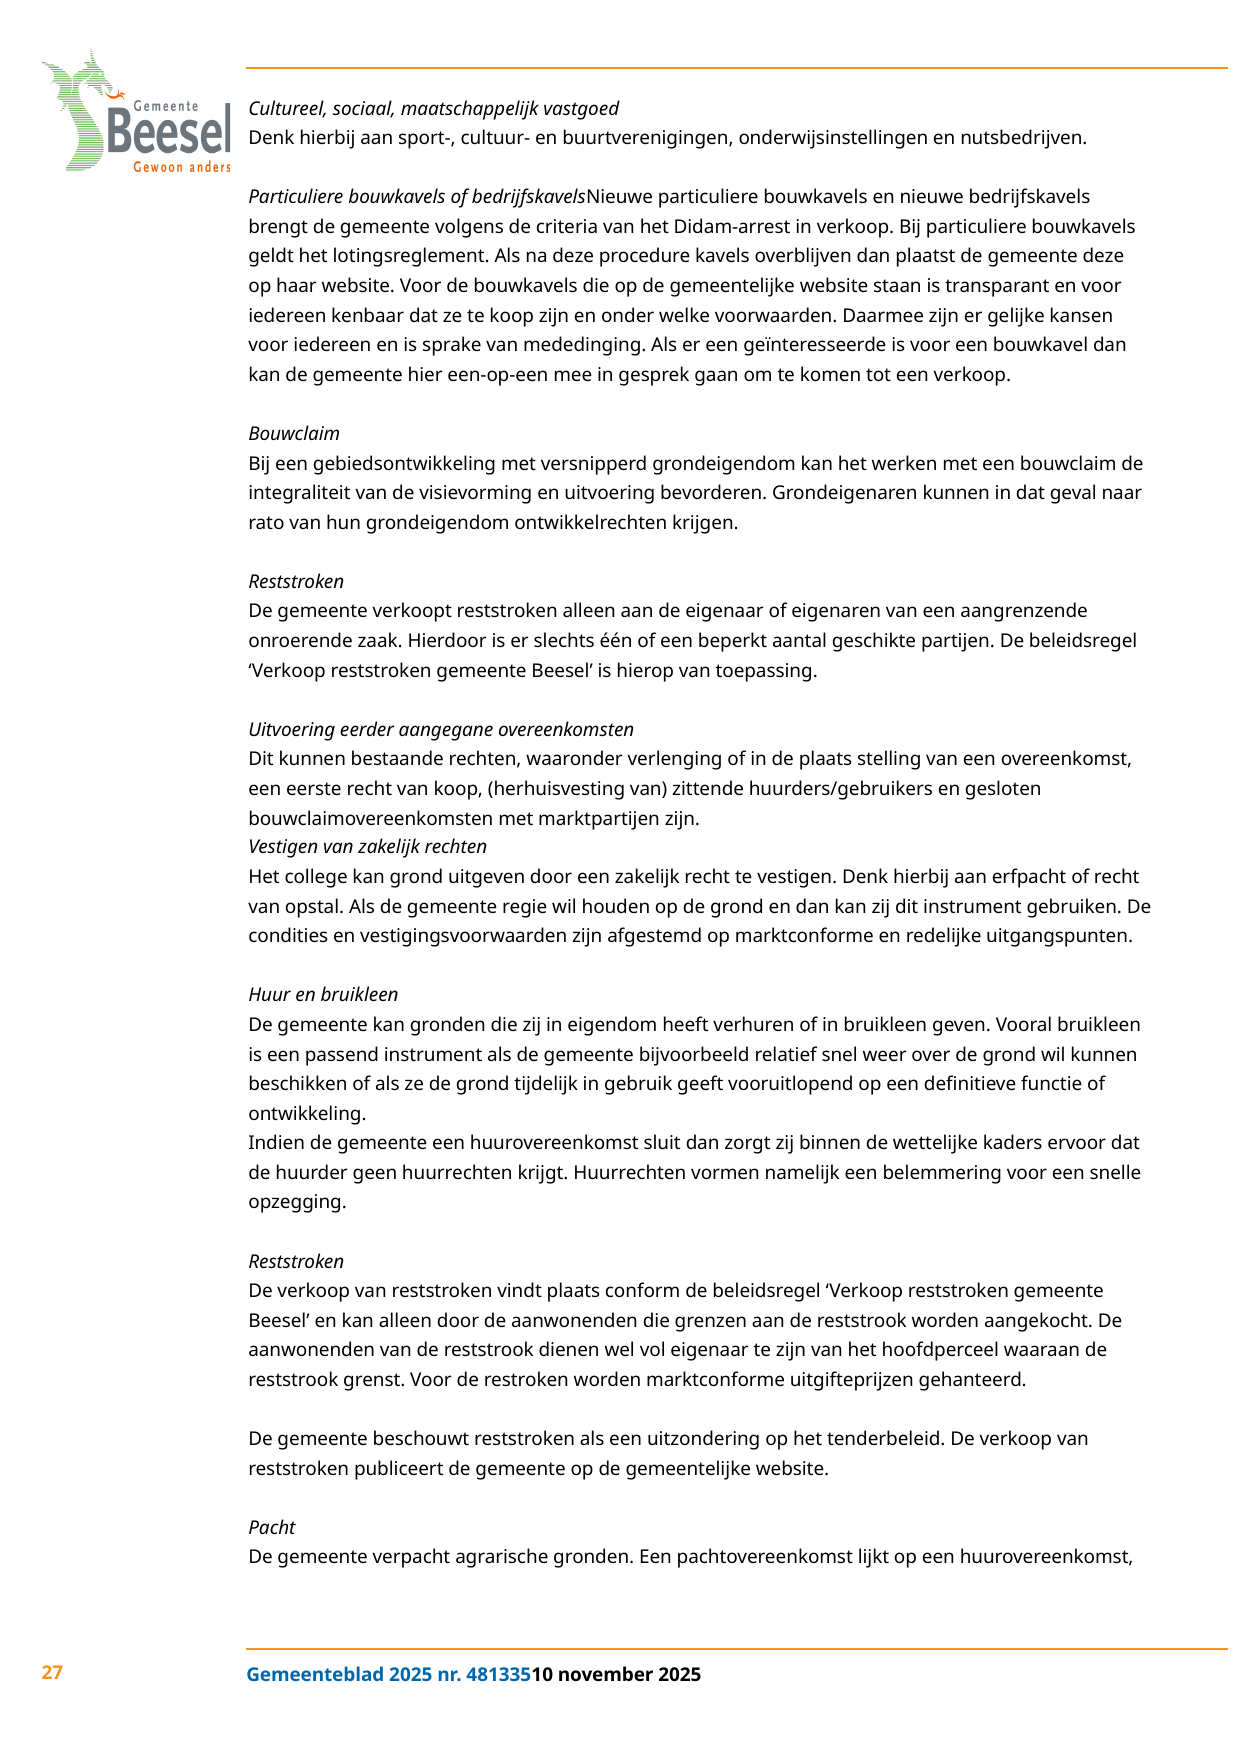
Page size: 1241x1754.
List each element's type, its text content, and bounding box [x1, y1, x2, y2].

text Vestigen van zakelijk rechten [248, 834, 1152, 859]
table_header Cultureel, sociaal, maatschappelijk vastgoed Denk hierbij aan sport-, cultuur- en buurtverenigingen, onderwijsinstellingen en nutsbedrijven. Particuliere bouwkavels of bedrijfskavelsNieuwe particuliere bouwkavels en nieuwe bedrijfskavels brengt de gemeente volgens de criteria van het Didam-arrest in verkoop. Bij particuliere bouwkavels geldt het lotingsreglement. Als na deze procedure kavels overblijven dan plaatst de gemeente deze op haar website. Voor de bouwkavels die op de gemeentelijke website staan is transparant en voor iedereen kenbaar dat ze te koop zijn en onder welke voorwaarden. Daarmee zijn er gelijke kansen voor iedereen en is sprake van mededinging. Als er een geïnteresseerde is voor een bouwkavel dan kan de gemeente hier een-op-een mee in gesprek gaan om te komen tot een verkoop. Bouwclaim Bij een gebiedsontwikkeling met versnipperd grondeigendom kan het werken met een bouwclaim de integraliteit van de visievorming en uitvoering bevorderen. Grondeigenaren kunnen in dat geval naar rato van hun grondeigendom ontwikkelrechten krijgen. Reststroken De gemeente verkoopt reststroken alleen aan de eigenaar of eigenaren van een aangrenzende onroerende zaak. Hierdoor is er slechts één of een beperkt aantal geschikte partijen. De beleidsregel ‘Verkoop reststroken gemeente Beesel’ is hierop van toepassing. Uitvoering eerder aangegane overeenkomsten Dit kunnen bestaande rechten, waaronder verlenging of in de plaats stelling van een overeenkomst, een eerste recht van koop, (herhuisvesting van) zittende huurders/gebruikers en gesloten bouwclaimovereenkomsten met marktpartijen zijn. [248, 95, 1152, 831]
text Pacht [248, 1514, 1152, 1540]
text De gemeente verpacht agrarische gronden. Een pachtovereenkomst lijkt op een huurovereenkomst, [248, 1544, 1152, 1569]
text Het college kan grond uitgeven door een zakelijk recht te vestigen. Denk hierbij aan erfpacht of recht van opstal. Als de gemeente regie wil houden op de grond en dan kan zij dit instrument gebruiken. De condities en vestigingsvoorwaarden zijn afgestemd op marktconforme en redelijke uitgangspunten. [248, 863, 1152, 948]
text De gemeente beschouwt reststroken als een uitzondering op het tenderbeleid. De verkoop van reststroken publiceert de gemeente op de gemeentelijke website. [248, 1425, 1152, 1481]
picture [41, 47, 231, 172]
text Huur en bruikleen [248, 982, 1152, 1007]
text De gemeente kan gronden die zij in eigendom heeft verhuren of in bruikleen geven. Vooral bruikleen is een passend instrument als de gemeente bijvoorbeeld relatief snel weer over de grond wil kunnen beschikken of als ze de grond tijdelijk in gebruik geeft vooruitlopend op een definitieve functie of ontwikkeling. [248, 1011, 1152, 1126]
text Indien de gemeente een huurovereenkomst sluit dan zorgt zij binnen de wettelijke kaders ervoor dat de huurder geen huurrechten krijgt. Huurrechten vormen namelijk een belemmering voor een snelle opzegging. [248, 1129, 1152, 1214]
text De verkoop van reststroken vindt plaats conform de beleidsregel ‘Verkoop reststroken gemeente Beesel’ en kan alleen door de aanwonenden die grenzen aan de reststrook worden aangekocht. De aanwonenden van de reststrook dienen wel vol eigenaar te zijn van het hoofdperceel waaraan de reststrook grenst. Voor de restroken worden marktconforme uitgifteprijzen gehanteerd. [248, 1277, 1152, 1392]
text Reststroken [248, 1248, 1152, 1274]
